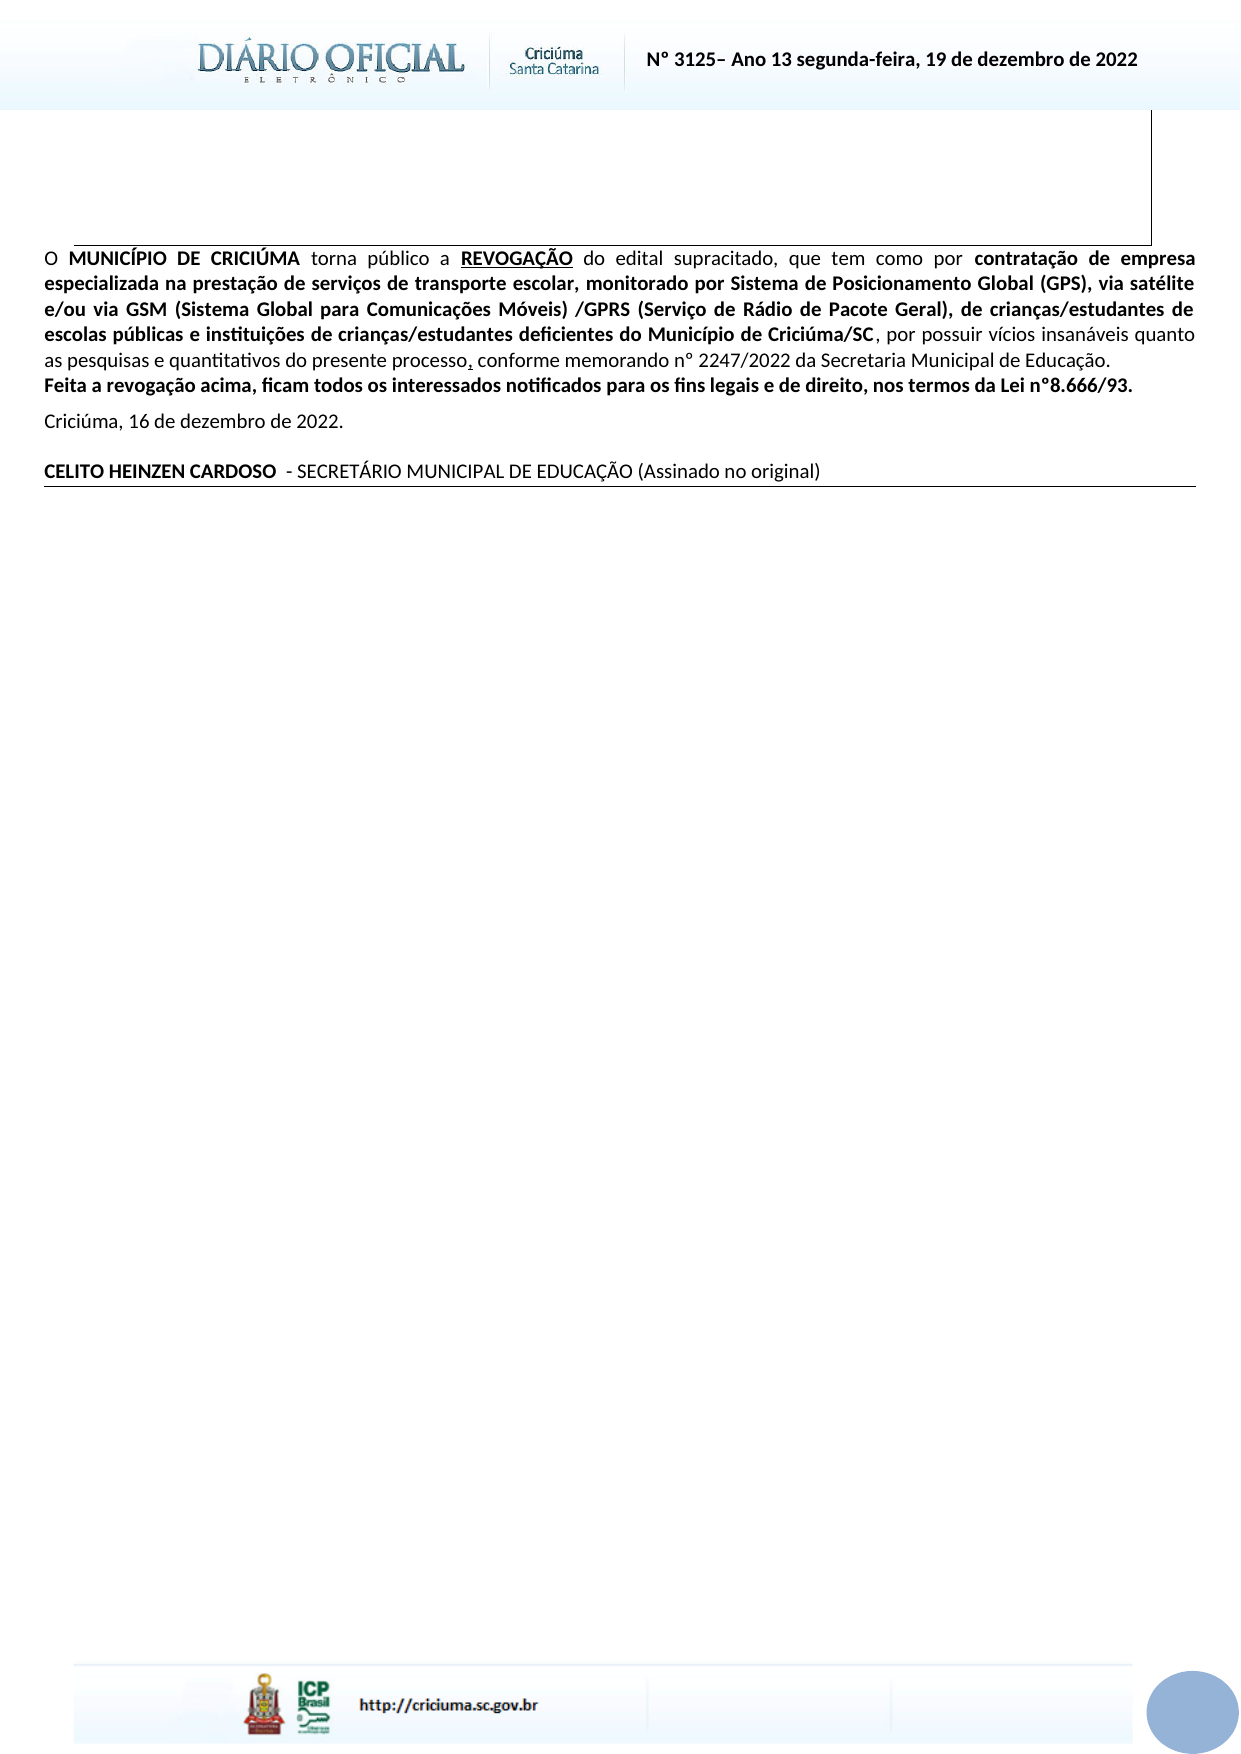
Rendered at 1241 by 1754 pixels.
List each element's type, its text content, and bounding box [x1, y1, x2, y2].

text O MUNICÍPIO DE CRICIÚMA torna público a REVOGAÇÃO do edital supracitado, que tem como por contratação de empresa especializada na prestação de serviços de transporte escolar, monitorado por Sistema de Posicionamento Global (GPS), via satélite e/ou via GSM (Sistema Global para Comunicações Móveis) /GPRS (Serviço de Rádio de Pacote Geral), de crianças/estudantes de escolas públicas e instituições de crianças/estudantes deficientes do Município de Criciúma/SC, por possuir vícios insanáveis quanto as pesquisas e quantitativos do presente processo, conforme memorando nº 2247/2022 da Secretaria Municipal de Educação. [44, 245, 1196, 372]
text Feita a revogação acima, ficam todos os interessados notificados para os fins legais e de direito, nos termos da Lei nº8.666/93. [44, 372, 1196, 398]
text CELITO HEINZEN CARDOSO - SECRETÁRIO MUNICIPAL DE EDUCAÇÃO (Assinado no original) [44, 459, 1196, 486]
text Criciúma, 16 de dezembro de 2022. [44, 408, 1196, 433]
